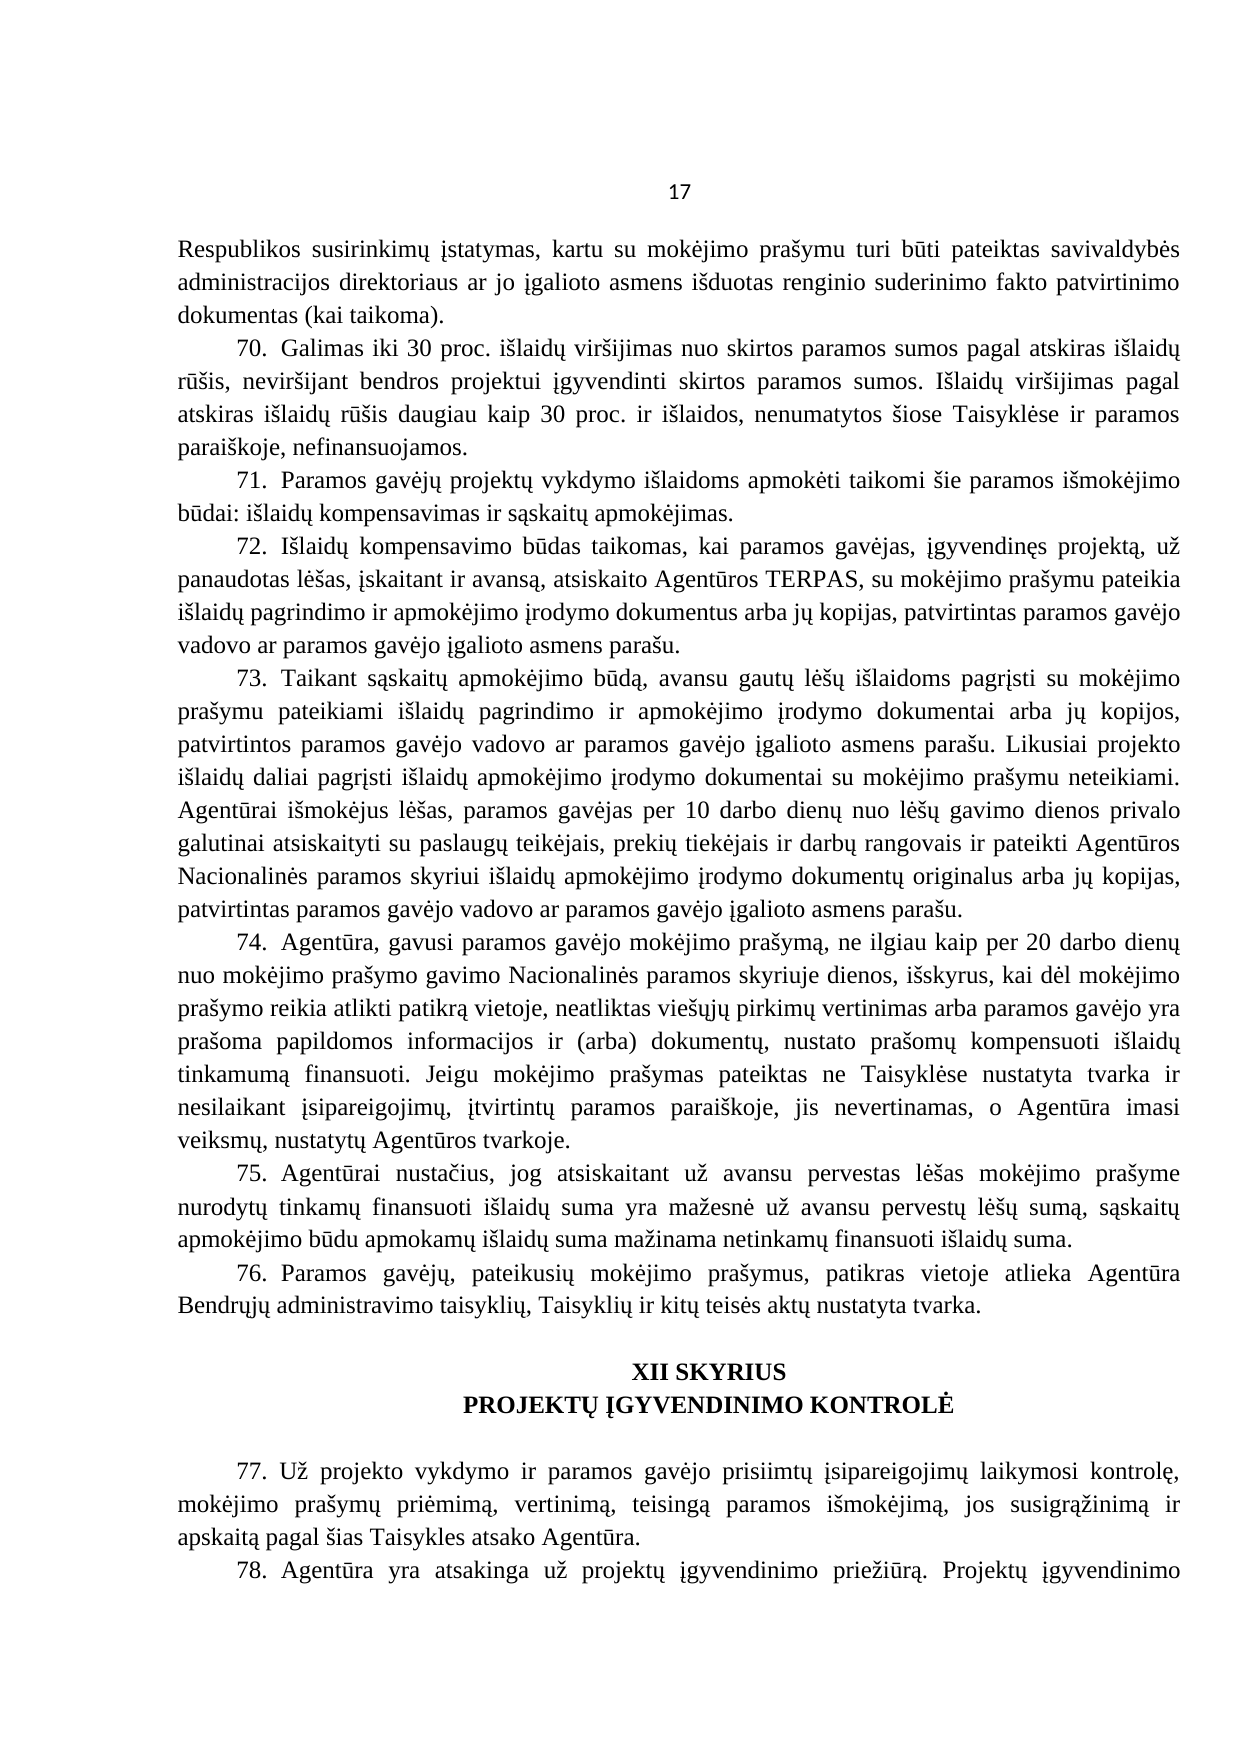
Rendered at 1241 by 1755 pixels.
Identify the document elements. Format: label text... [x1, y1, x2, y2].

text 71. Paramos gavėjų projektų vykdymo išlaidoms apmokėti taikomi šie paramos išmokėjimo būdai: išlaidų kompensavimas ir sąskaitų apmokėjimas. [177, 465, 1181, 527]
text 75. Agentūrai nustačius, jog atsiskaitant už avansu pervestas lėšas mokėjimo prašyme nurodytų tinkamų finansuoti išlaidų suma yra mažesnė už avansu pervestų lėšų sumą, sąskaitų apmokėjimo būdu apmokamų išlaidų suma mažinama netinkamų finansuoti išlaidų suma. [177, 1158, 1181, 1253]
text 78. Agentūra yra atsakinga už projektų įgyvendinimo priežiūrą. Projektų įgyvendinimo [177, 1555, 1181, 1583]
text 72. Išlaidų kompensavimo būdas taikomas, kai paramos gavėjas, įgyvendinęs projektą, už panaudotas lėšas, įskaitant ir avansą, atsiskaito Agentūros TERPAS, su mokėjimo prašymu pateikia išlaidų pagrindimo ir apmokėjimo įrodymo dokumentus arba jų kopijas, patvirtintas paramos gavėjo vadovo ar paramos gavėjo įgalioto asmens parašu. [177, 531, 1181, 659]
text 73. Taikant sąskaitų apmokėjimo būdą, avansu gautų lėšų išlaidoms pagrįsti su mokėjimo prašymu pateikiami išlaidų pagrindimo ir apmokėjimo įrodymo dokumentai arba jų kopijos, patvirtintos paramos gavėjo vadovo ar paramos gavėjo įgalioto asmens parašu. Likusiai projekto išlaidų daliai pagrįsti išlaidų apmokėjimo įrodymo dokumentai su mokėjimo prašymu neteikiami. Agentūrai išmokėjus lėšas, paramos gavėjas per 10 darbo dienų nuo lėšų gavimo dienos privalo galutinai atsiskaityti su paslaugų teikėjais, prekių tiekėjais ir darbų rangovais ir pateikti Agentūros Nacionalinės paramos skyriui išlaidų apmokėjimo įrodymo dokumentų originalus arba jų kopijas, patvirtintas paramos gavėjo vadovo ar paramos gavėjo įgalioto asmens parašu. [177, 663, 1181, 923]
text PROJEKTŲ ĮGYVENDINIMO KONTROLĖ [177, 1390, 1181, 1418]
text Respublikos susirinkimų įstatymas, kartu su mokėjimo prašymu turi būti pateiktas savivaldybės administracijos direktoriaus ar jo įgalioto asmens išduotas renginio suderinimo fakto patvirtinimo dokumentas (kai taikoma). [177, 234, 1181, 329]
text XII SKYRIUS [177, 1357, 1181, 1385]
text 70. Galimas iki 30 proc. išlaidų viršijimas nuo skirtos paramos sumos pagal atskiras išlaidų rūšis, neviršijant bendros projektui įgyvendinti skirtos paramos sumos. Išlaidų viršijimas pagal atskiras išlaidų rūšis daugiau kaip 30 proc. ir išlaidos, nenumatytos šiose Taisyklėse ir paramos paraiškoje, nefinansuojamos. [177, 333, 1181, 461]
text 77. Už projekto vykdymo ir paramos gavėjo prisiimtų įsipareigojimų laikymosi kontrolę, mokėjimo prašymų priėmimą, vertinimą, teisingą paramos išmokėjimą, jos susigrąžinimą ir apskaitą pagal šias Taisykles atsako Agentūra. [177, 1456, 1181, 1551]
text 74. Agentūra, gavusi paramos gavėjo mokėjimo prašymą, ne ilgiau kaip per 20 darbo dienų nuo mokėjimo prašymo gavimo Nacionalinės paramos skyriuje dienos, išskyrus, kai dėl mokėjimo prašymo reikia atlikti patikrą vietoje, neatliktas viešųjų pirkimų vertinimas arba paramos gavėjo yra prašoma papildomos informacijos ir (arba) dokumentų, nustato prašomų kompensuoti išlaidų tinkamumą finansuoti. Jeigu mokėjimo prašymas pateiktas ne Taisyklėse nustatyta tvarka ir nesilaikant įsipareigojimų, įtvirtintų paramos paraiškoje, jis nevertinamas, o Agentūra imasi veiksmų, nustatytų Agentūros tvarkoje. [177, 927, 1181, 1154]
text 76. Paramos gavėjų, pateikusių mokėjimo prašymus, patikras vietoje atlieka Agentūra Bendrųjų administravimo taisyklių, Taisyklių ir kitų teisės aktų nustatyta tvarka. [177, 1258, 1181, 1319]
